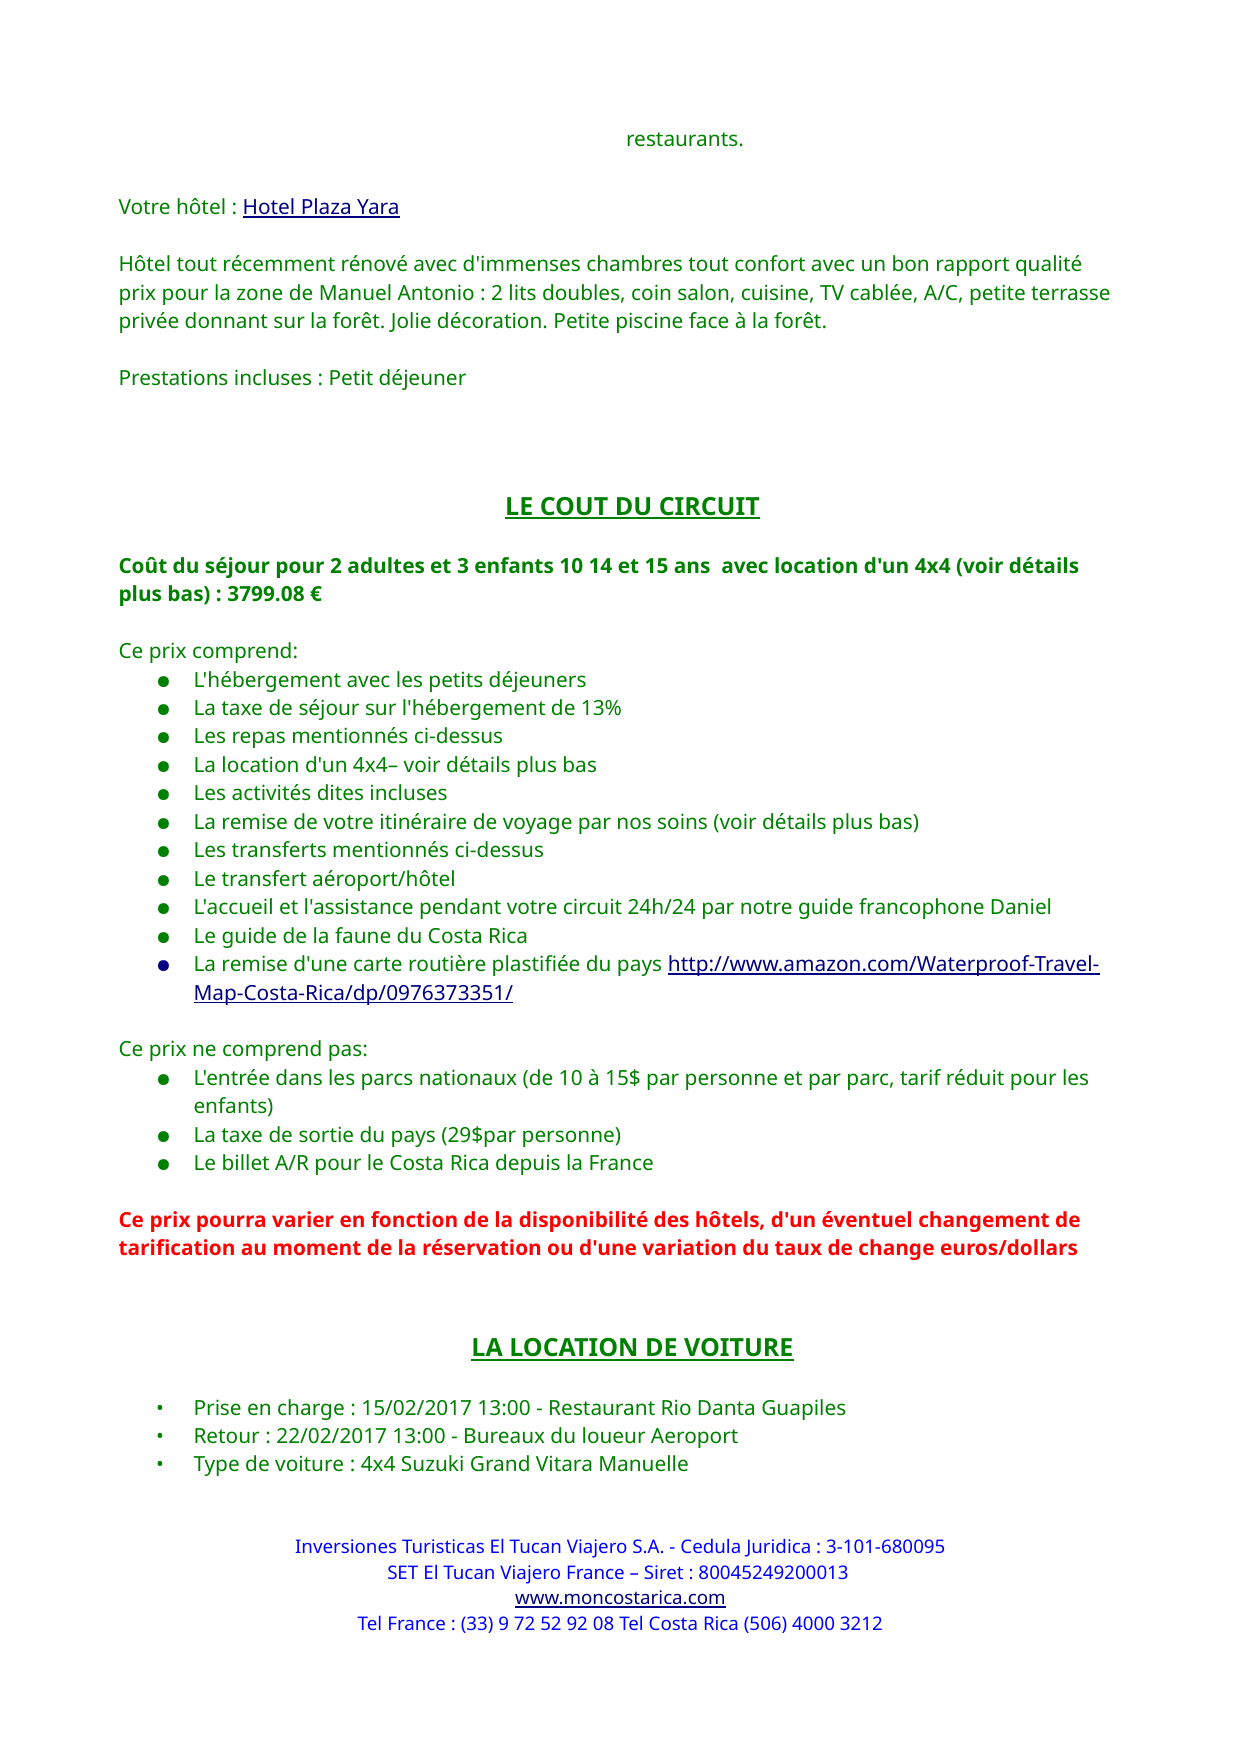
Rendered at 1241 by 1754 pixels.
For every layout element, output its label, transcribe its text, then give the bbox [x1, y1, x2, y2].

list Retour : 22/02/2017 13:00 - Bureaux du loueur Aeroport [156, 1421, 1122, 1449]
list L'hébergement avec les petits déjeuners [156, 665, 1122, 693]
list La taxe de séjour sur l'hébergement de 13% [156, 693, 1122, 722]
text Coût du séjour pour 2 adultes et 3 enfants 10 14 et 15 ans avec location d'un 4x4 (voir détails plus bas) : 3799.08 € [118, 551, 1122, 608]
text LA LOCATION DE VOITURE [118, 1330, 1146, 1364]
list L'accueil et l'assistance pendant votre circuit 24h/24 par notre guide francophone Daniel [156, 892, 1122, 921]
list Les repas mentionnés ci-dessus [156, 722, 1122, 750]
list La remise de votre itinéraire de voyage par nos soins (voir détails plus bas) [156, 807, 1122, 835]
text Ce prix comprend: [118, 636, 1122, 665]
text Ce prix ne comprend pas: [118, 1034, 1122, 1063]
list La remise d'une carte routière plastifiée du pays http://www.amazon.com/Waterproof-Travel-Map-Costa-Rica/dp/0976373351/ [156, 949, 1122, 1006]
list Prise en charge : 15/02/2017 13:00 - Restaurant Rio Danta Guapiles [156, 1393, 1122, 1421]
list Le transfert aéroport/hôtel [156, 864, 1122, 892]
list Le billet A/R pour le Costa Rica depuis la France [156, 1148, 1122, 1177]
list La taxe de sortie du pays (29$par personne) [156, 1120, 1122, 1148]
list Les activités dites incluses [156, 778, 1122, 807]
text LE COUT DU CIRCUIT [118, 488, 1146, 523]
list La location d'un 4x4– voir détails plus bas [156, 750, 1122, 778]
list Le guide de la faune du Costa Rica [156, 921, 1122, 949]
list L'entrée dans les parcs nationaux (de 10 à 15$ par personne et par parc, tarif réduit pour les enfants) [156, 1063, 1122, 1120]
table_header restaurants. [620, 118, 1122, 158]
table_header [118, 118, 620, 158]
text Ce prix pourra varier en fonction de la disponibilité des hôtels, d'un éventuel changement de tarification au moment de la réservation ou d'une variation du taux de change euros/dollars [118, 1205, 1122, 1262]
text Hôtel tout récemment rénové avec d'immenses chambres tout confort avec un bon rapport qualité prix pour la zone de Manuel Antonio : 2 lits doubles, coin salon, cuisine, TV cablée, A/C, petite terrasse privée donnant sur la forêt. Jolie décoration. Petite piscine face à la forêt. [118, 249, 1122, 335]
list Type de voiture : 4x4 Suzuki Grand Vitara Manuelle [156, 1449, 1122, 1478]
list Les transferts mentionnés ci-dessus [156, 835, 1122, 864]
text Prestations incluses : Petit déjeuner [118, 363, 1122, 392]
text Votre hôtel : Hotel Plaza Yara [118, 192, 1122, 221]
